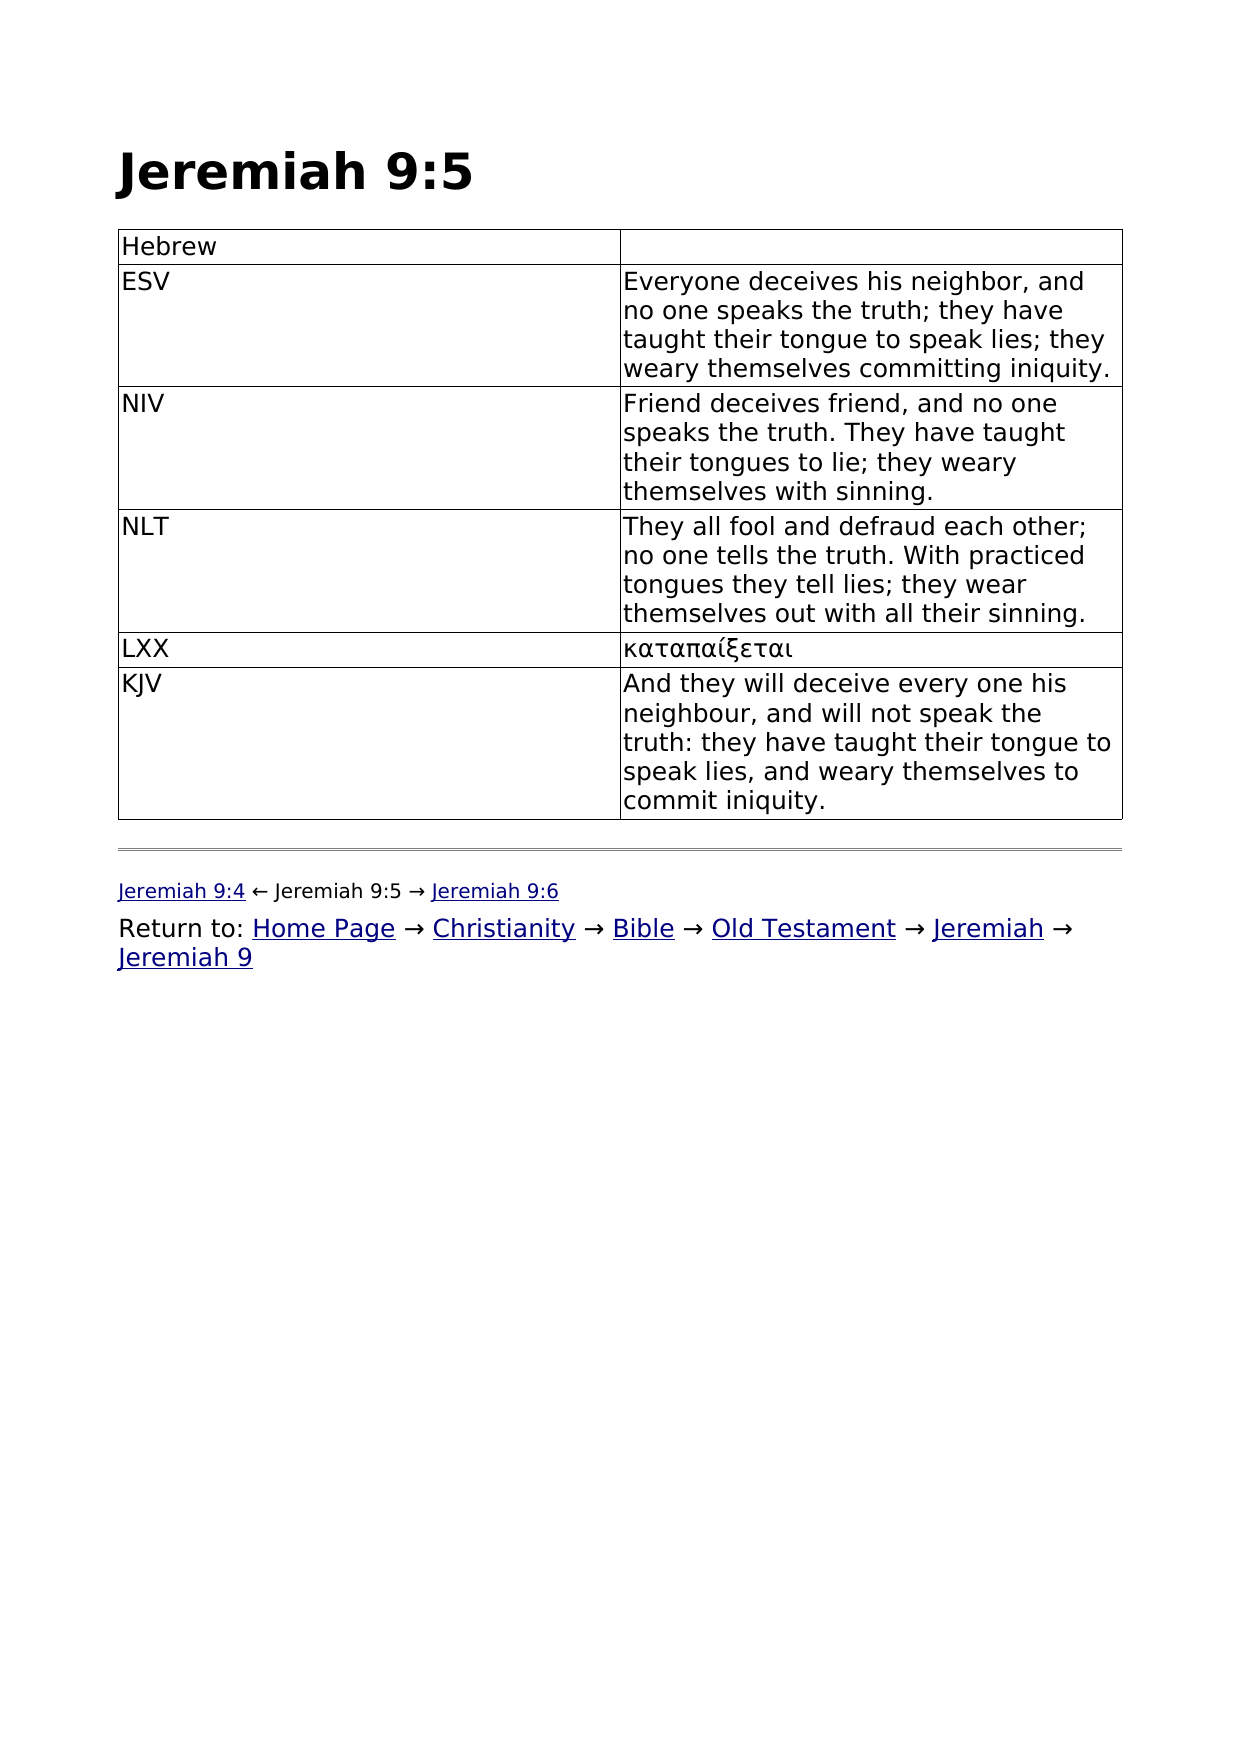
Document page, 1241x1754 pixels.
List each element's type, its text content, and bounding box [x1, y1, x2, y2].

table_cell NIV [119, 387, 620, 509]
table_cell They all fool and defraud each other; no one tells the truth. With practiced tongues they tell lies; they wear themselves out with all their sinning. [621, 510, 1122, 632]
text Jeremiah 9:4 ← Jeremiah 9:5 → Jeremiah 9:6 [118, 880, 1122, 914]
subtitle Jeremiah 9:5 [118, 143, 1122, 201]
table_cell καταπαίξεται [621, 633, 1122, 667]
text Return to: Home Page → Christianity → Bible → Old Testament → Jeremiah → Jeremiah 9 [118, 914, 1122, 972]
table_cell And they will deceive every one his neighbour, and will not speak the truth: they have taught their tongue to speak lies, and weary themselves to commit iniquity. [621, 668, 1122, 818]
table_cell KJV [119, 668, 620, 818]
table_cell Everyone deceives his neighbor, and no one speaks the truth; they have taught their tongue to speak lies; they weary themselves committing iniquity. [621, 265, 1122, 386]
table_cell ESV [119, 265, 620, 386]
table_cell LXX [119, 633, 620, 667]
table_cell Friend deceives friend, and no one speaks the truth. They have taught their tongues to lie; they weary themselves with sinning. [621, 387, 1122, 509]
table_cell NLT [119, 510, 620, 632]
table_header [621, 230, 1122, 264]
table_header Hebrew [119, 230, 620, 264]
